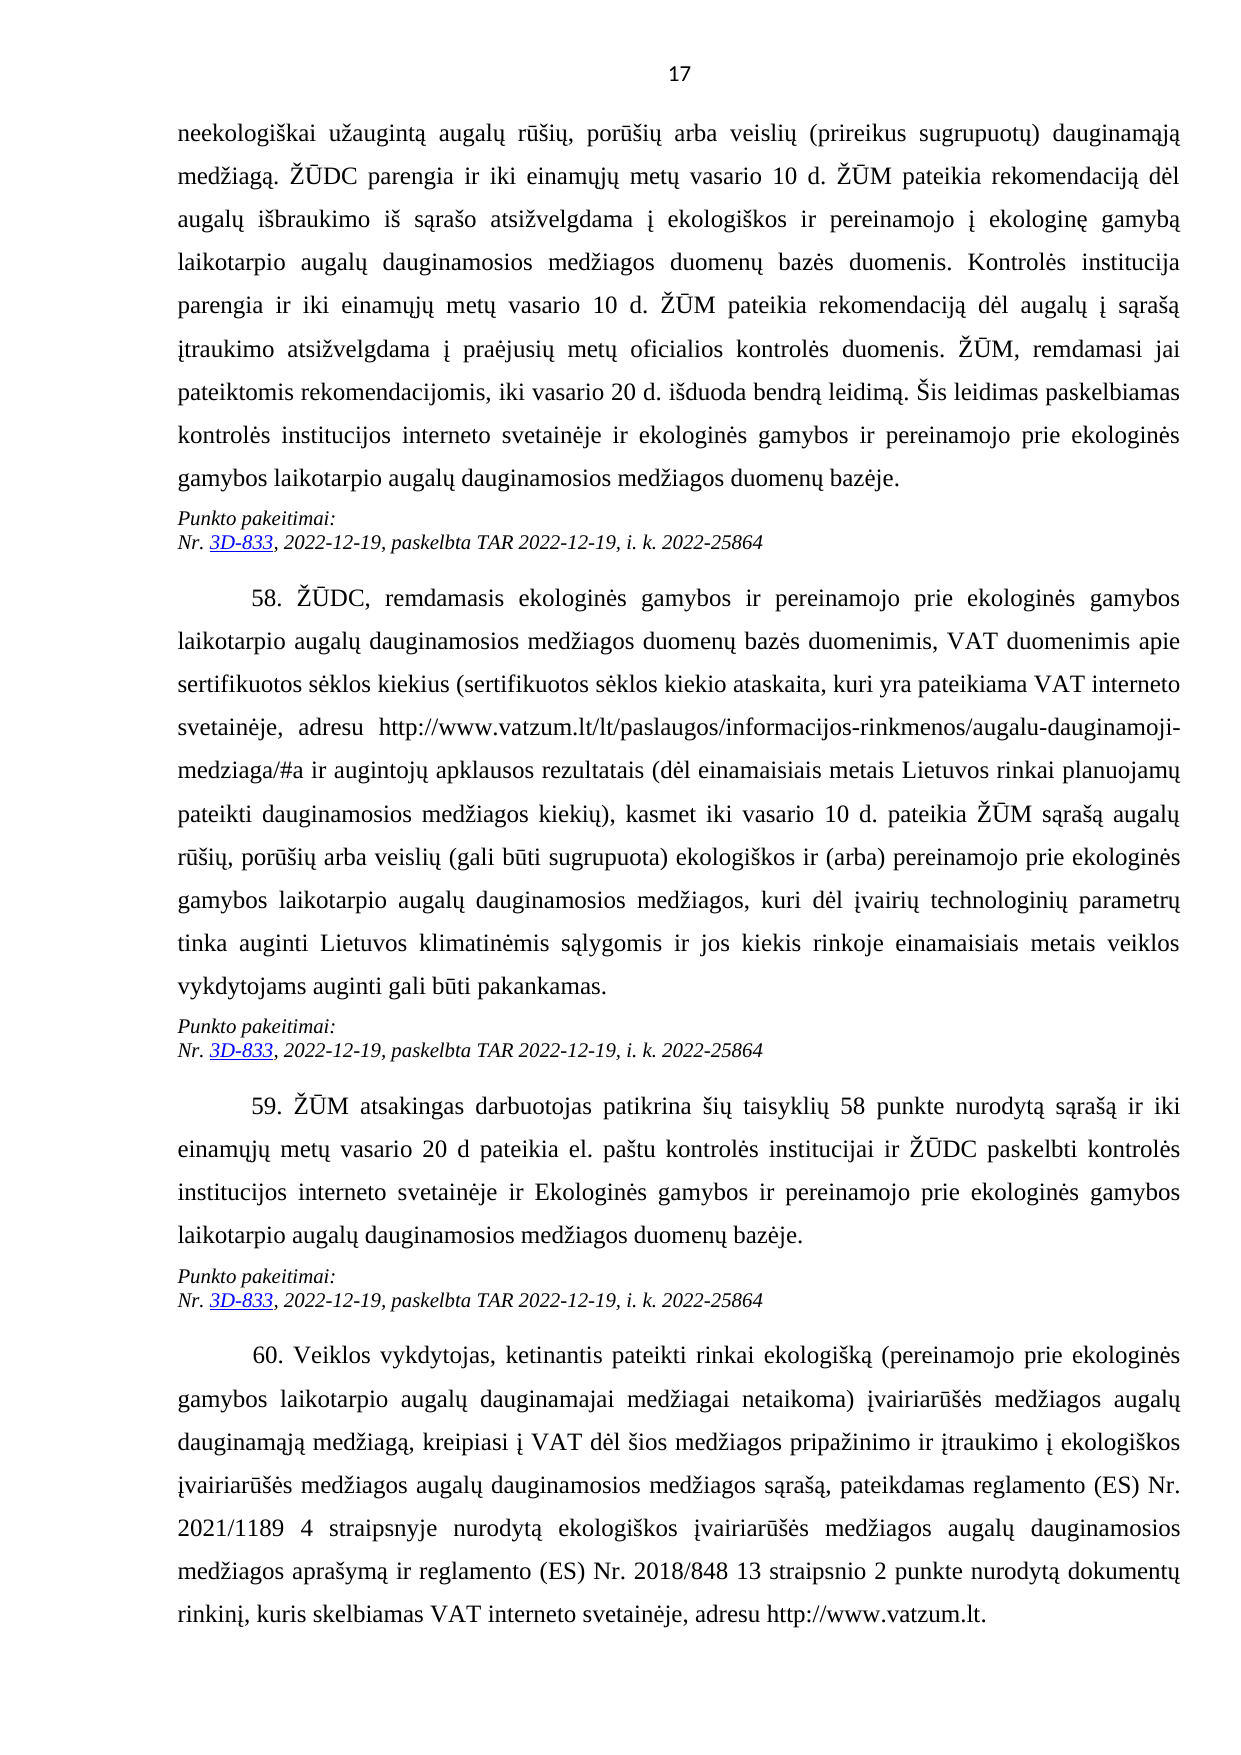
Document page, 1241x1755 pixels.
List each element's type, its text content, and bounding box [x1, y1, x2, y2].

text Nr. 3D-833, 2022-12-19, paskelbta TAR 2022-12-19, i. k. 2022-25864 [177, 1288, 1181, 1312]
text Nr. 3D-833, 2022-12-19, paskelbta TAR 2022-12-19, i. k. 2022-25864 [177, 1038, 1181, 1062]
text Punkto pakeitimai: [177, 1014, 1181, 1038]
text 60. Veiklos vykdytojas, ketinantis pateikti rinkai ekologišką (pereinamojo prie ekologinės gamybos laikotarpio augalų dauginamajai medžiagai netaikoma) įvairiarūšės medžiagos augalų dauginamąją medžiagą, kreipiasi į VAT dėl šios medžiagos pripažinimo ir įtraukimo į ekologiškos įvairiarūšės medžiagos augalų dauginamosios medžiagos sąrašą, pateikdamas reglamento (ES) Nr. 2021/1189 4 straipsnyje nurodytą ekologiškos įvairiarūšės medžiagos augalų dauginamosios medžiagos aprašymą ir reglamento (ES) Nr. 2018/848 13 straipsnio 2 punkte nurodytą dokumentų rinkinį, kuris skelbiamas VAT interneto svetainėje, adresu http://www.vatzum.lt. [177, 1341, 1181, 1628]
text Nr. 3D-833, 2022-12-19, paskelbta TAR 2022-12-19, i. k. 2022-25864 [177, 530, 1181, 554]
text 59. ŽŪM atsakingas darbuotojas patikrina šių taisyklių 58 punkte nurodytą sąrašą ir iki einamųjų metų vasario 20 d pateikia el. paštu kontrolės institucijai ir ŽŪDC paskelbti kontrolės institucijos interneto svetainėje ir Ekologinės gamybos ir pereinamojo prie ekologinės gamybos laikotarpio augalų dauginamosios medžiagos duomenų bazėje. [177, 1091, 1181, 1249]
text 58. ŽŪDC, remdamasis ekologinės gamybos ir pereinamojo prie ekologinės gamybos laikotarpio augalų dauginamosios medžiagos duomenų bazės duomenimis, VAT duomenimis apie sertifikuotos sėklos kiekius (sertifikuotos sėklos kiekio ataskaita, kuri yra pateikiama VAT interneto svetainėje, adresu http://www.vatzum.lt/lt/paslaugos/informacijos-rinkmenos/augalu-dauginamoji-medziaga/#a ir augintojų apklausos rezultatais (dėl einamaisiais metais Lietuvos rinkai planuojamų pateikti dauginamosios medžiagos kiekių), kasmet iki vasario 10 d. pateikia ŽŪM sąrašą augalų rūšių, porūšių arba veislių (gali būti sugrupuota) ekologiškos ir (arba) pereinamojo prie ekologinės gamybos laikotarpio augalų dauginamosios medžiagos, kuri dėl įvairių technologinių parametrų tinka auginti Lietuvos klimatinėmis sąlygomis ir jos kiekis rinkoje einamaisiais metais veiklos vykdytojams auginti gali būti pakankamas. [177, 583, 1181, 1000]
text Punkto pakeitimai: [177, 506, 1181, 530]
text Punkto pakeitimai: [177, 1264, 1181, 1288]
text neekologiškai užaugintą augalų rūšių, porūšių arba veislių (prireikus sugrupuotų) dauginamąją medžiagą. ŽŪDC parengia ir iki einamųjų metų vasario 10 d. ŽŪM pateikia rekomendaciją dėl augalų išbraukimo iš sąrašo atsižvelgdama į ekologiškos ir pereinamojo į ekologinę gamybą laikotarpio augalų dauginamosios medžiagos duomenų bazės duomenis. Kontrolės institucija parengia ir iki einamųjų metų vasario 10 d. ŽŪM pateikia rekomendaciją dėl augalų į sąrašą įtraukimo atsižvelgdama į praėjusių metų oficialios kontrolės duomenis. ŽŪM, remdamasi jai pateiktomis rekomendacijomis, iki vasario 20 d. išduoda bendrą leidimą. Šis leidimas paskelbiamas kontrolės institucijos interneto svetainėje ir ekologinės gamybos ir pereinamojo prie ekologinės gamybos laikotarpio augalų dauginamosios medžiagos duomenų bazėje. [177, 118, 1181, 492]
